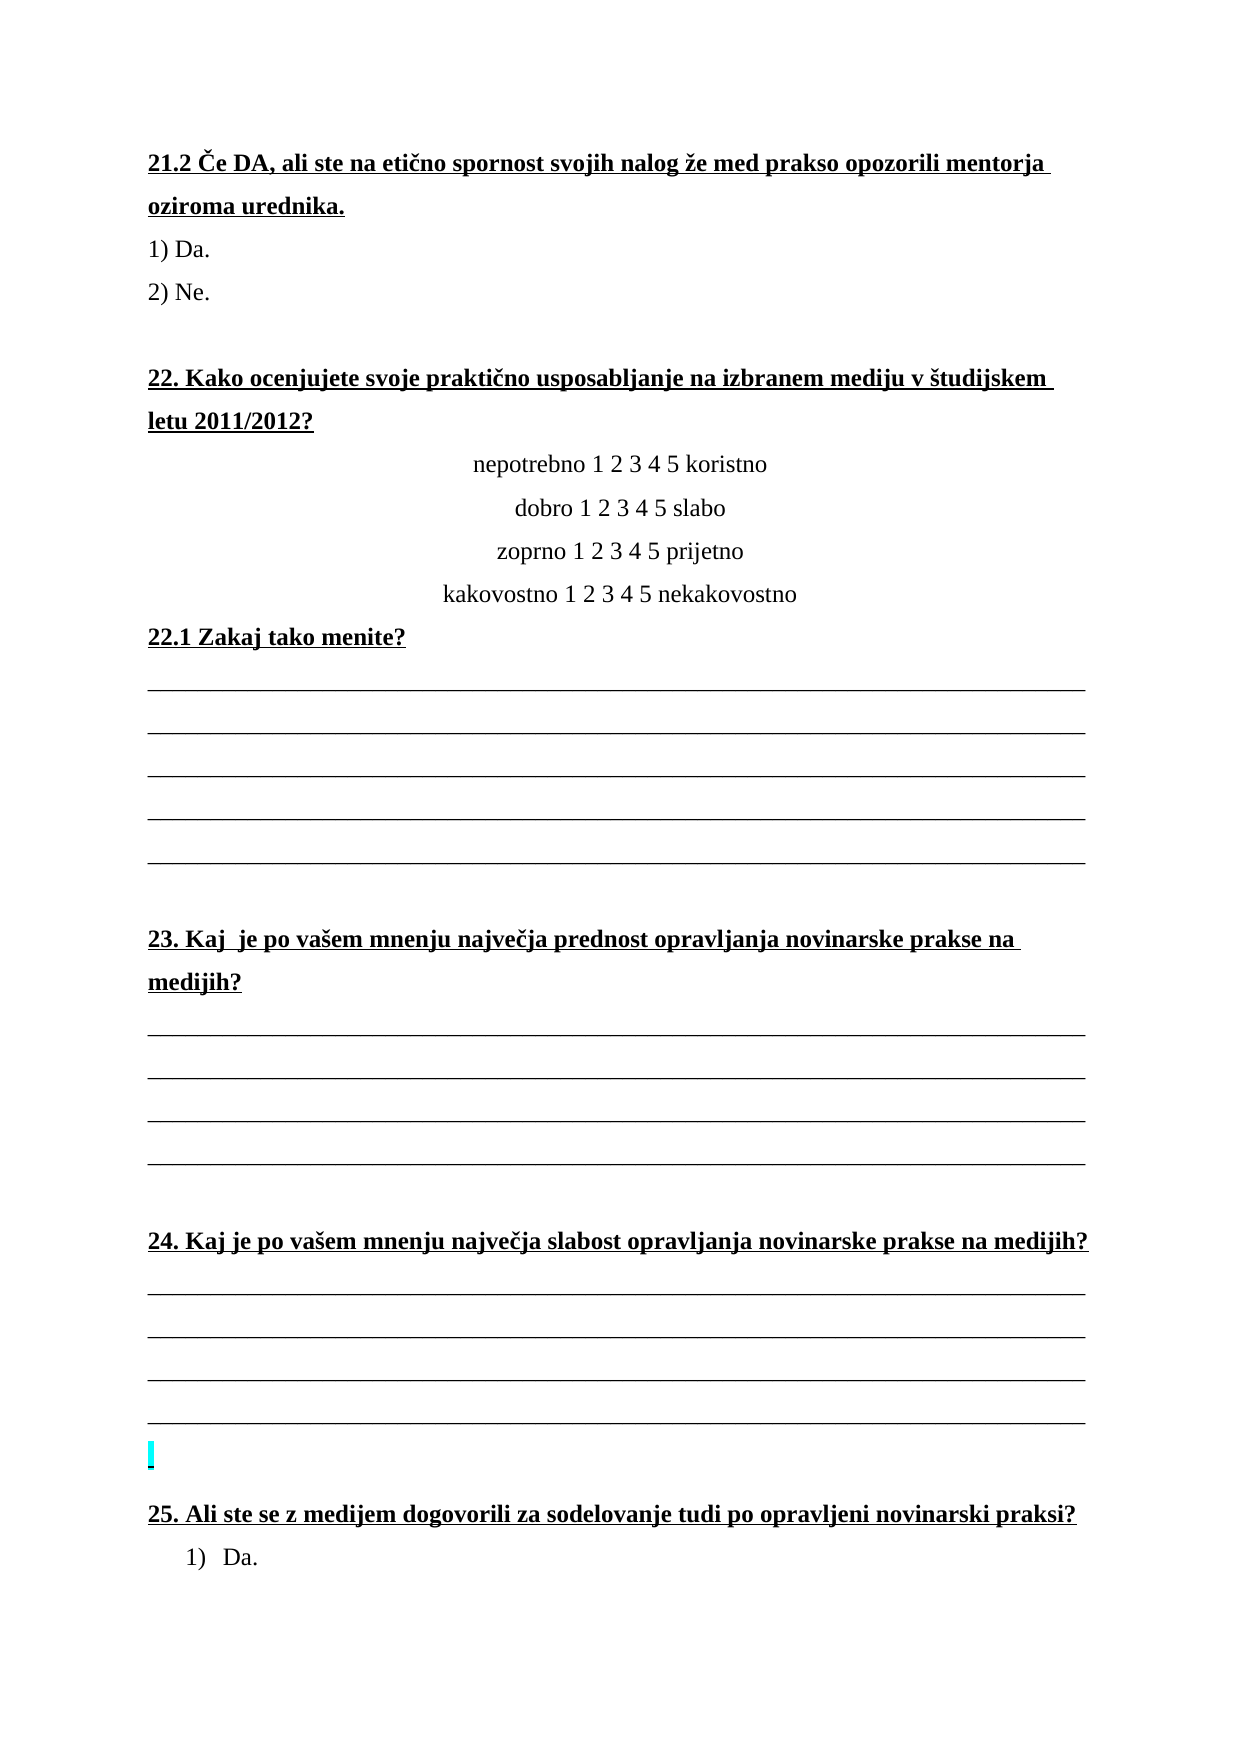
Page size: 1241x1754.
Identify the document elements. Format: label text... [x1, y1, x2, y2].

text _______________________________________________________________________________________________________________________________________________________________________________________________________________________________________________________________________________________________________________________________________________________________________________________ [148, 665, 1093, 866]
text 22. Kako ocenjujete svoje praktično usposabljanje na izbranem mediju v študijskem letu 2011/2012? [148, 363, 1093, 435]
text dobro 1 2 3 4 5 slabo [148, 493, 1093, 521]
text nepotrebno 1 2 3 4 5 koristno [148, 449, 1093, 478]
text 23. Kaj je po vašem mnenju največja prednost opravljanja novinarske prakse na medijih? [148, 924, 1093, 996]
text 24. Kaj je po vašem mnenju največja slabost opravljanja novinarske prakse na medijih? [148, 1226, 1093, 1254]
text 1) Da. [148, 234, 1093, 263]
text 22.1 Zakaj tako menite? [148, 622, 1093, 651]
text 2) Ne. [148, 277, 1093, 306]
text 21.2 Če DA, ali ste na etično spornost svojih nalog že med prakso opozorili mentorja oziroma urednika. [148, 148, 1093, 219]
text ____________________________________________________________________________________________________________________________________________________________________________________________________________________________________________________________________________________________________________ [148, 1269, 1093, 1427]
text zoprno 1 2 3 4 5 prijetno [148, 536, 1093, 564]
list Da. [185, 1542, 1093, 1571]
text ____________________________________________________________________________________________________________________________________________________________________________________________________________________________________________________________________________________________________________ [148, 1010, 1093, 1168]
text 25. Ali ste se z medijem dogovorili za sodelovanje tudi po opravljeni novinarski praksi? [148, 1499, 1093, 1528]
text kakovostno 1 2 3 4 5 nekakovostno [369, 579, 1093, 608]
